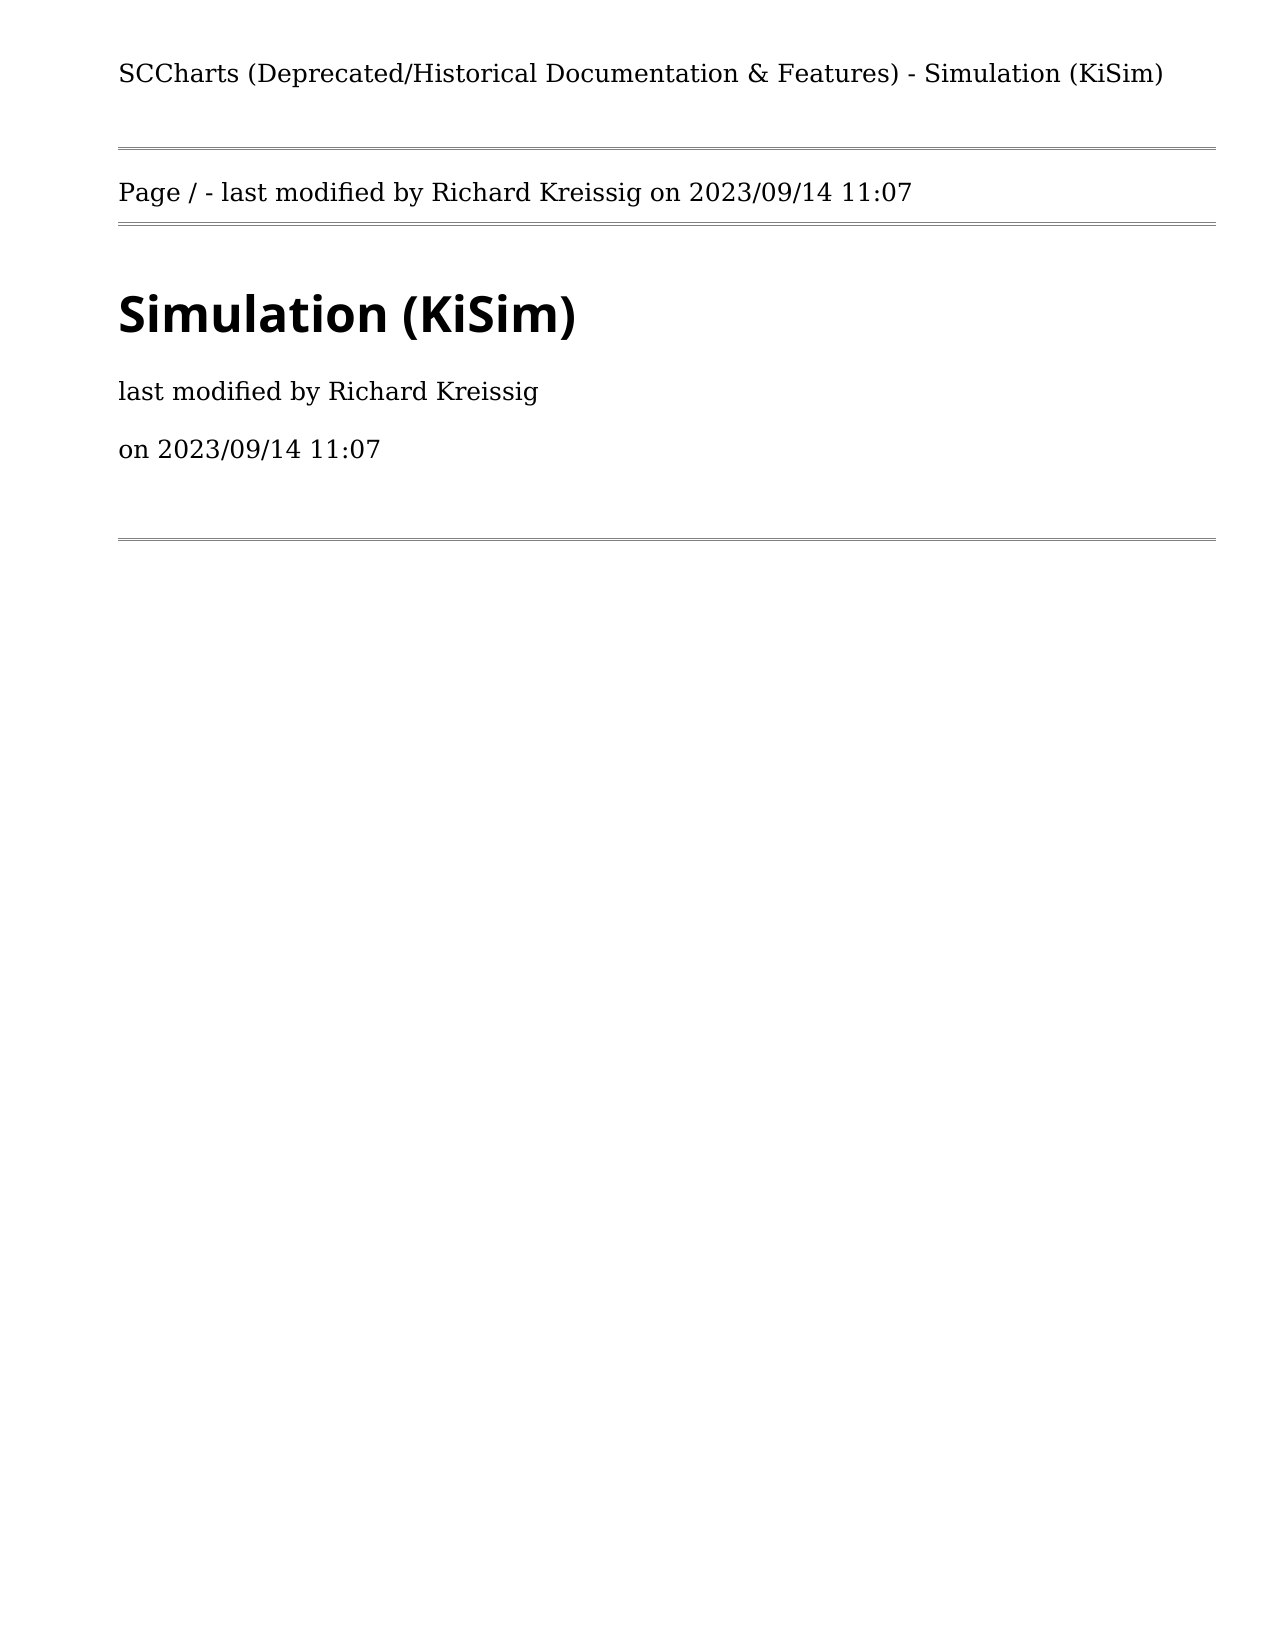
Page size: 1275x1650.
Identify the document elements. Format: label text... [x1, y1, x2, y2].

text on 2023/09/14 11:07 [118, 435, 1216, 464]
text last modified by Richard Kreissig [118, 377, 1216, 406]
text Page / - last modified by Richard Kreissig on 2023/09/14 11:07 [118, 179, 1216, 208]
text SCCharts (Deprecated/Historical Documentation & Features) - Simulation (KiSim) [118, 59, 1216, 88]
subtitle Simulation (KiSim) [118, 279, 1216, 347]
